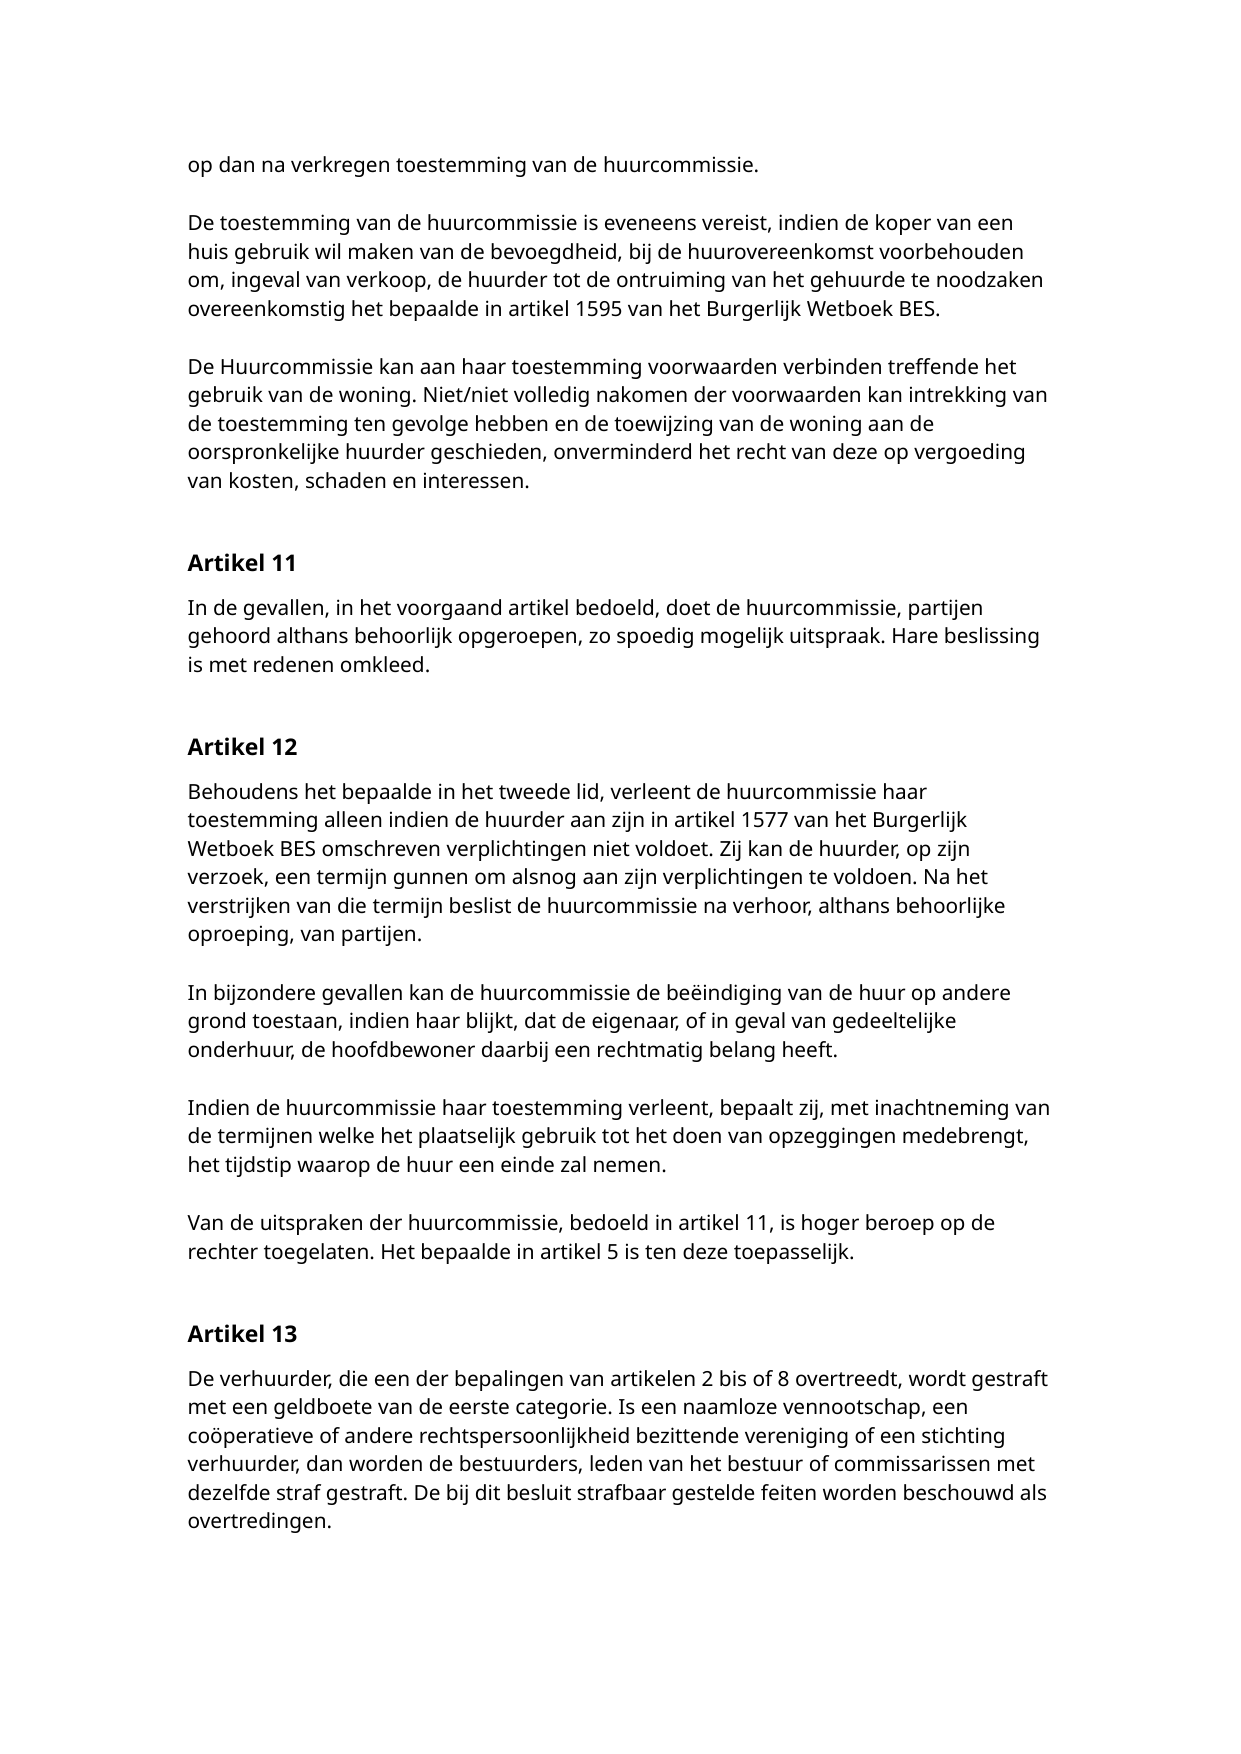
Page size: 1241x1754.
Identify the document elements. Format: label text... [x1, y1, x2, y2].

text Van de uitspraken der huurcommissie, bedoeld in artikel 11, is hoger beroep op de rechter toegelaten. Het bepaalde in artikel 5 is ten deze toepasselijk. [187, 1208, 1053, 1265]
text In bijzondere gevallen kan de huurcommissie de beëindiging van de huur op andere grond toestaan, indien haar blijkt, dat de eigenaar, of in geval van gedeeltelijke onderhuur, de hoofdbewoner daarbij een rechtmatig belang heeft. [187, 978, 1053, 1063]
text De verhuurder, die een der bepalingen van artikelen 2 bis of 8 overtreedt, wordt gestraft met een geldboete van de eerste categorie. Is een naamloze vennootschap, een coöperatieve of andere rechtspersoonlijkheid bezittende vereniging of een stichting verhuurder, dan worden de bestuurders, leden van het bestuur of commissarissen met dezelfde straf gestraft. De bij dit besluit strafbaar gestelde feiten worden beschouwd als overtredingen. [187, 1364, 1053, 1535]
text Indien de huurcommissie haar toestemming verleent, bepaalt zij, met inachtneming van de termijnen welke het plaatselijk gebruik tot het doen van opzeggingen medebrengt, het tijdstip waarop de huur een einde zal nemen. [187, 1093, 1053, 1178]
text In de gevallen, in het voorgaand artikel bedoeld, doet de huurcommissie, partijen gehoord althans behoorlijk opgeroepen, zo spoedig mogelijk uitspraak. Hare beslissing is met redenen omkleed. [187, 593, 1053, 678]
text Behoudens het bepaalde in het tweede lid, verleent de huurcommissie haar toestemming alleen indien de huurder aan zijn in artikel 1577 van het Burgerlijk Wetboek BES omschreven verplichtingen niet voldoet. Zij kan de huurder, op zijn verzoek, een termijn gunnen om alsnog aan zijn verplichtingen te voldoen. Na het verstrijken van die termijn beslist de huurcommissie na verhoor, althans behoorlijke oproeping, van partijen. [187, 777, 1053, 948]
text De Huurcommissie kan aan haar toestemming voorwaarden verbinden treffende het gebruik van de woning. Niet/niet volledig nakomen der voorwaarden kan intrekking van de toestemming ten gevolge hebben en de toewijzing van de woning aan de oorspronkelijke huurder geschieden, onverminderd het recht van deze op vergoeding van kosten, schaden en interessen. [187, 352, 1053, 494]
text op dan na verkregen toestemming van de huurcommissie. [187, 150, 1053, 178]
text De toestemming van de huurcommissie is eveneens vereist, indien de koper van een huis gebruik wil maken van de bevoegdheid, bij de huurovereenkomst voorbehouden om, ingeval van verkoop, de huurder tot de ontruiming van het gehuurde te noodzaken overeenkomstig het bepaalde in artikel 1595 van het Burgerlijk Wetboek BES. [187, 208, 1053, 322]
subtitle Artikel 12 [187, 731, 1053, 762]
subtitle Artikel 11 [187, 547, 1053, 578]
subtitle Artikel 13 [187, 1318, 1053, 1349]
